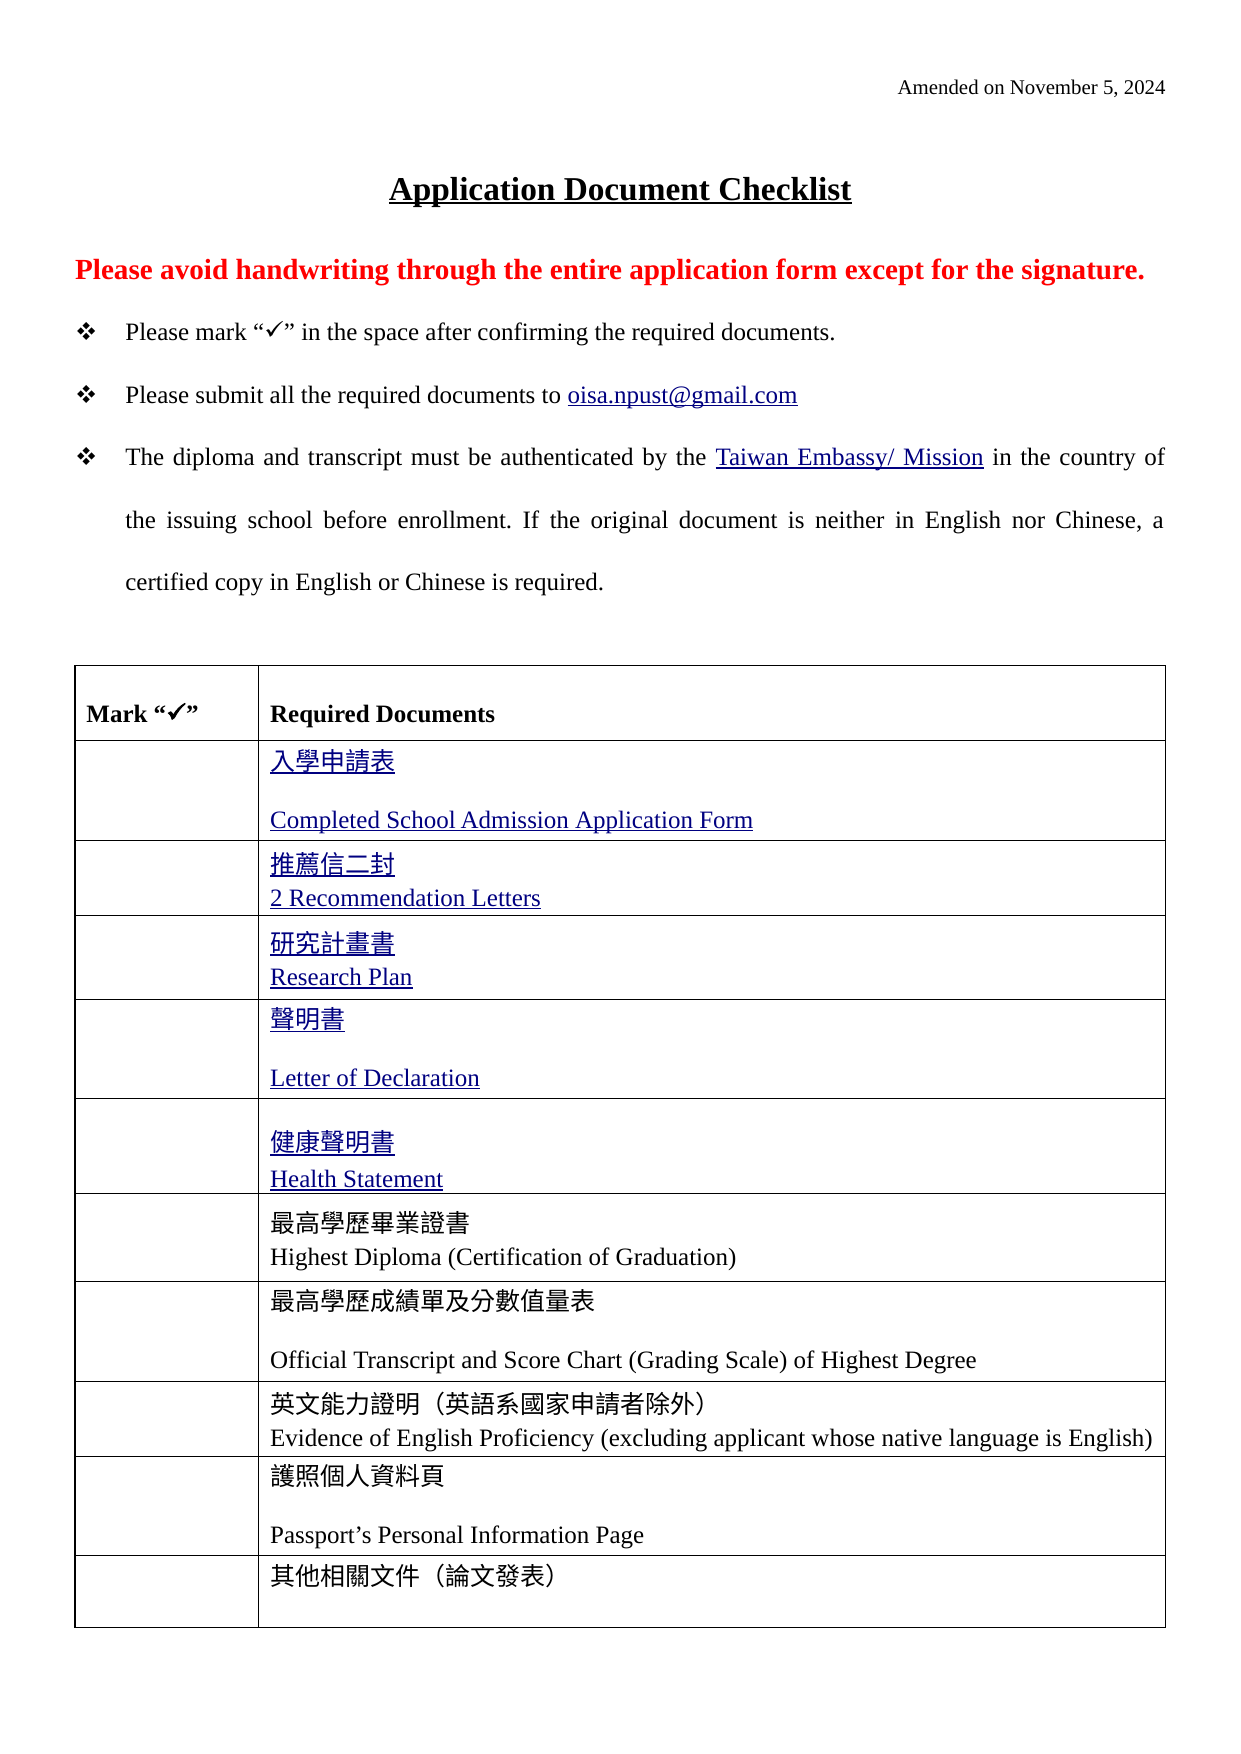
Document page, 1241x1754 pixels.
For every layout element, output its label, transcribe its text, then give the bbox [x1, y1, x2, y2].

table_cell 聲明書 Letter of Declaration [259, 1000, 1165, 1098]
table_cell [76, 841, 258, 915]
table_cell 推薦信二封 2 Recommendation Letters [259, 841, 1165, 915]
table_cell [76, 916, 258, 998]
table_cell [76, 1282, 258, 1381]
table_cell 最高學歷成績單及分數值量表 Official Transcript and Score Chart (Grading Scale) of Highest Degree [259, 1282, 1165, 1381]
table_cell [76, 1194, 258, 1281]
table_header Mark “” [76, 666, 258, 740]
table_cell 英文能力證明（英語系國家申請者除外） Evidence of English Proficiency (excluding applicant whose native language is English) [259, 1382, 1165, 1456]
table_cell [76, 1382, 258, 1456]
table_cell 研究計畫書 Research Plan [259, 916, 1165, 998]
table_cell 健康聲明書 Health Statement [259, 1099, 1165, 1193]
text Please avoid handwriting through the entire application form except for the signature. [75, 228, 1165, 290]
table_cell [76, 1457, 258, 1555]
table_cell [76, 1099, 258, 1193]
table_cell 其他相關文件（論文發表） [259, 1556, 1165, 1627]
subtitle Application Document Checklist [75, 146, 1165, 209]
table_cell [76, 1000, 258, 1098]
list Please submit all the required documents to oisa.npust@gmail.com [75, 353, 1165, 415]
table_cell [76, 1556, 258, 1627]
list Please mark “” in the space after confirming the required documents. [75, 290, 1165, 353]
table_header Required Documents [259, 666, 1165, 740]
list The diploma and transcript must be authenticated by the Taiwan Embassy/ Mission in the country of the issuing school before enrollment. If the original document is neither in English nor Chinese, a certified copy in English or Chinese is required. [75, 415, 1165, 603]
table_cell 入學申請表 Completed School Admission Application Form [259, 741, 1165, 840]
table_cell [76, 741, 258, 840]
table_cell 最高學歷畢業證書 Highest Diploma (Certification of Graduation) [259, 1194, 1165, 1281]
table_cell 護照個人資料頁 Passport’s Personal Information Page [259, 1457, 1165, 1555]
